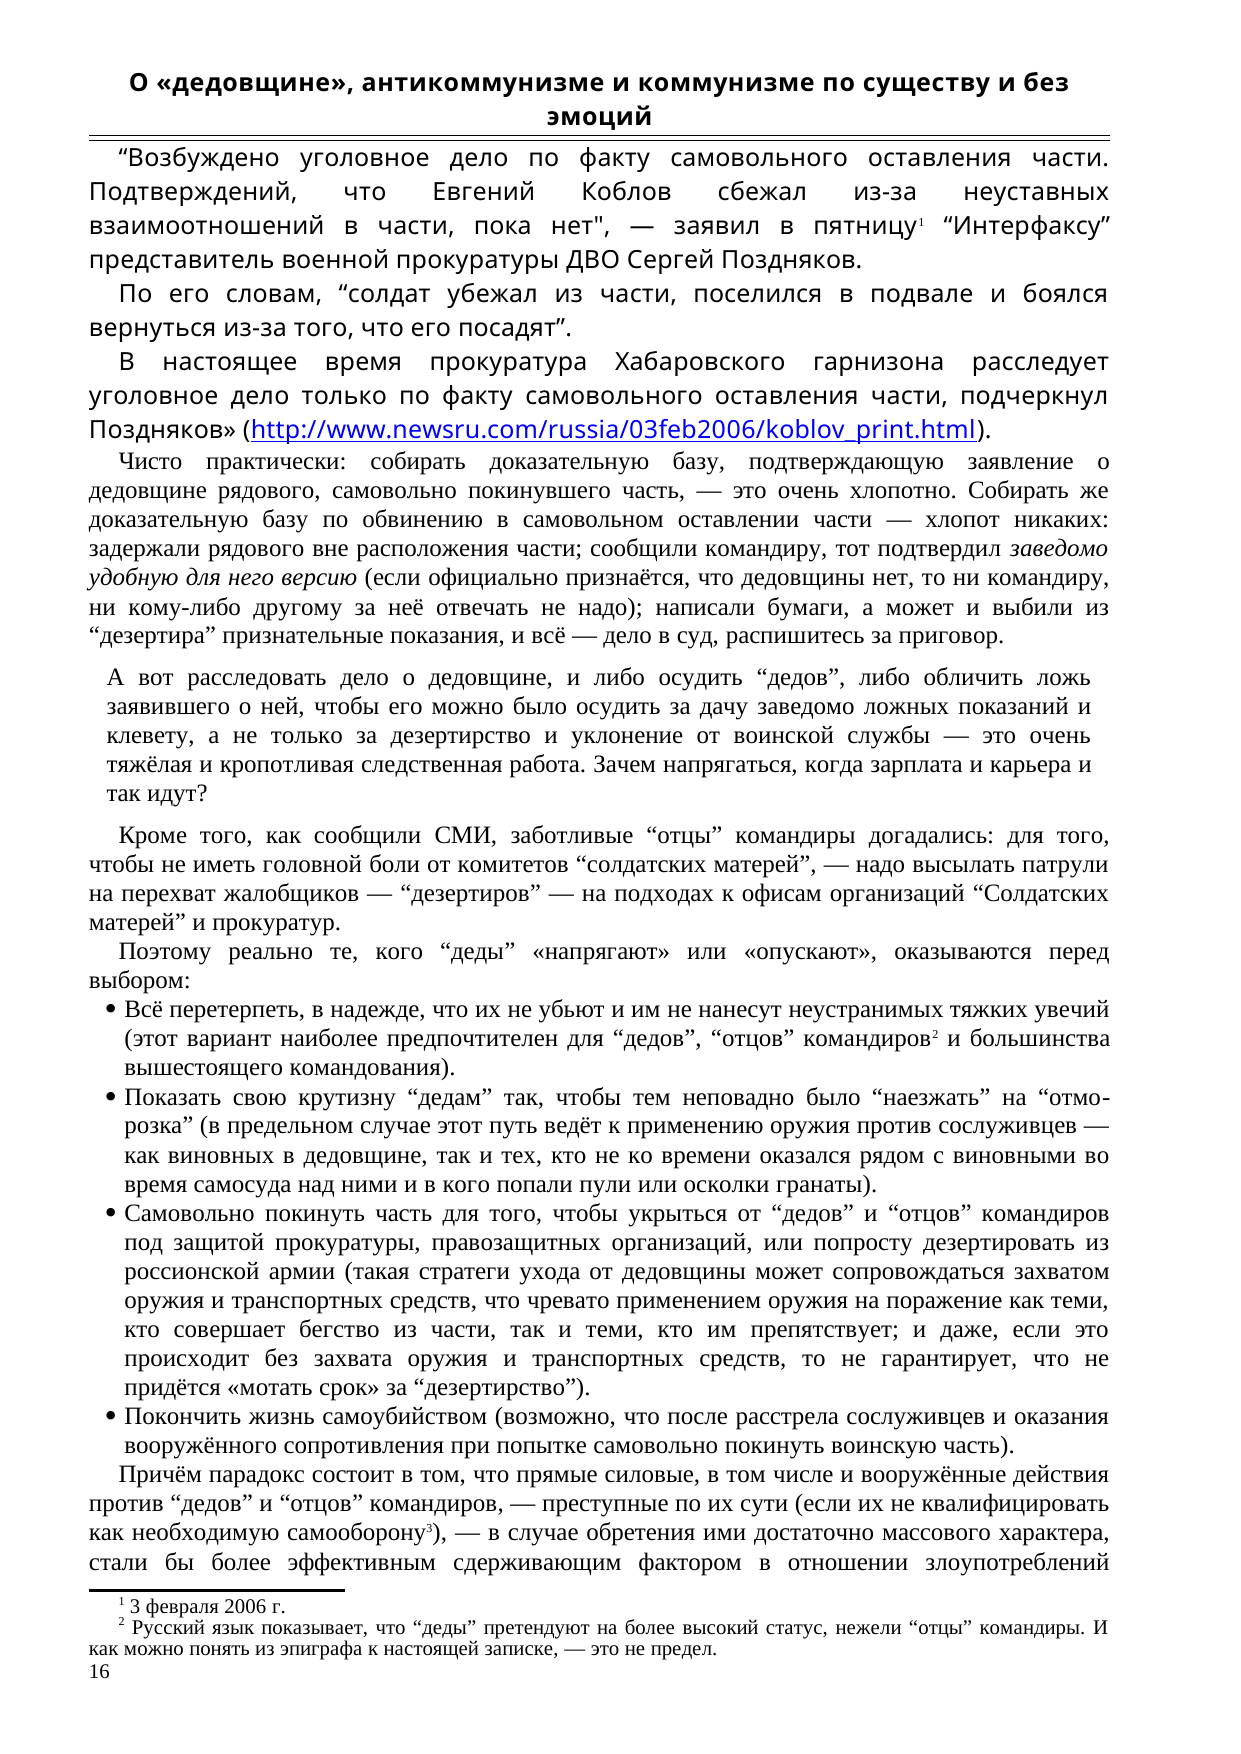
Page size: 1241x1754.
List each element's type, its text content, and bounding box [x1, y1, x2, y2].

text Поэтому реально те, кого “деды” «напрягают» или «опускают», оказываются перед выбором: [89, 936, 1110, 994]
text 3 февраля 2006 г. [89, 1597, 1110, 1617]
text Причём парадокс состоит в том, что прямые силовые, в том числе и вооружённые действия против “дедов” и “отцов” командиров, — преступные по их сути (если их не квалифицировать как необходимую самооборону), — в случае обретения ими достаточно массового характера, стали бы более эффективным сдерживающим фактором в отношении злоупотреблений [89, 1459, 1110, 1575]
text Кроме того, как сообщили СМИ, заботливые “отцы” командиры догадались: для того, чтобы не иметь головной боли от комитетов “солдатских матерей”, — надо высылать патрули на перехват жалобщиков — “дезертиров” — на подходах к офисам организаций “Солдатских матерей” и прокуратур. [89, 820, 1110, 936]
text Чисто практически: собирать доказательную базу, подтверждающую заявление о дедовщине рядового, самовольно покинувшего часть, — это очень хлопотно. Собирать же доказательную базу по обвинению в самовольном оставлении части — хлопот никаких: задержали рядового вне расположения части; сообщили командиру, тот подтвердил заведомо удобную для него версию (если официально признаётся, что дедовщины нет, то ни командиру, ни кому-либо другому за неё отвечать не надо); написали бумаги, а может и выбили из “дезертира” признательные показания, и всё — дело в суд, распишитесь за приговор. [89, 446, 1110, 649]
list Всё перетерпеть, в надежде, что их не убьют и им не нанесут неустранимых тяжких увечий (этот вариант наиболее предпочтителен для “дедов”, “отцов” командиров и большинства вышестоящего командования). [106, 994, 1110, 1081]
list Самовольно покинуть часть для того, чтобы укрыться от “дедов” и “отцов” командиров под защитой прокуратуры, правозащитных организаций, или попросту дезертировать из россионской армии (такая стратеги ухода от дедовщины может сопровождаться захватом оружия и транспортных средств, что чревато применением оружия на поражение как теми, кто совершает бегство из части, так и теми, кто им препятствует; и даже, если это происходит без захвата оружия и транспортных средств, то не гарантирует, что не придётся «мотать срок» за “дезертирство”). [106, 1198, 1110, 1401]
text В настоящее время прокуратура Хабаровского гарнизона расследует уголовное дело только по факту самовольного оставления части, подчеркнул Поздняков» (http://www.newsru.com/russia/03feb2006/koblov_print.html). [89, 344, 1110, 446]
list Показать свою крутизну “дедам” так, чтобы тем неповадно было “наезжать” на “отмо­розка” (в предельном случае этот путь ведёт к применению оружия против сослуживцев — как виновных в дедовщине, так и тех, кто не ко времени оказался рядом с виновными во время самосуда над ними и в кого попали пули или осколки гранаты). [106, 1081, 1110, 1198]
text “Возбуждено уголовное дело по факту самовольного оставления части. Подтверждений, что Евгений Коблов сбежал из-за неуставных взаимоотношений в части, пока нет", — заявил в пятницу “Интерфаксу” представитель военной прокуратуры ДВО Сергей Поздняков. [89, 141, 1110, 276]
text По его словам, “солдат убежал из части, поселился в подвале и боялся вернуться из-за того, что его посадят”. [89, 276, 1110, 344]
text А вот расследовать дело о дедовщине, и либо осудить “дедов”, либо обличить ложь заявившего о ней, чтобы его можно было осудить за дачу заведомо ложных показаний и клевету, а не только за дезертирство и уклонение от воинской службы — это очень тяжёлая и кропотливая следственная работа. Зачем напрягаться, когда зарплата и карьера и так идут? [106, 662, 1093, 807]
list Покончить жизнь самоубийством (возможно, что после расстрела сослуживцев и оказания вооружённого сопротивления при попытке самовольно покинуть воинскую часть). [106, 1401, 1110, 1459]
list Русский язык показывает, что “деды” претендуют на более высокий статус, нежели “отцы” командиры. И как можно понять из эпиграфа к настоящей записке, — это не предел. [89, 1617, 1110, 1659]
